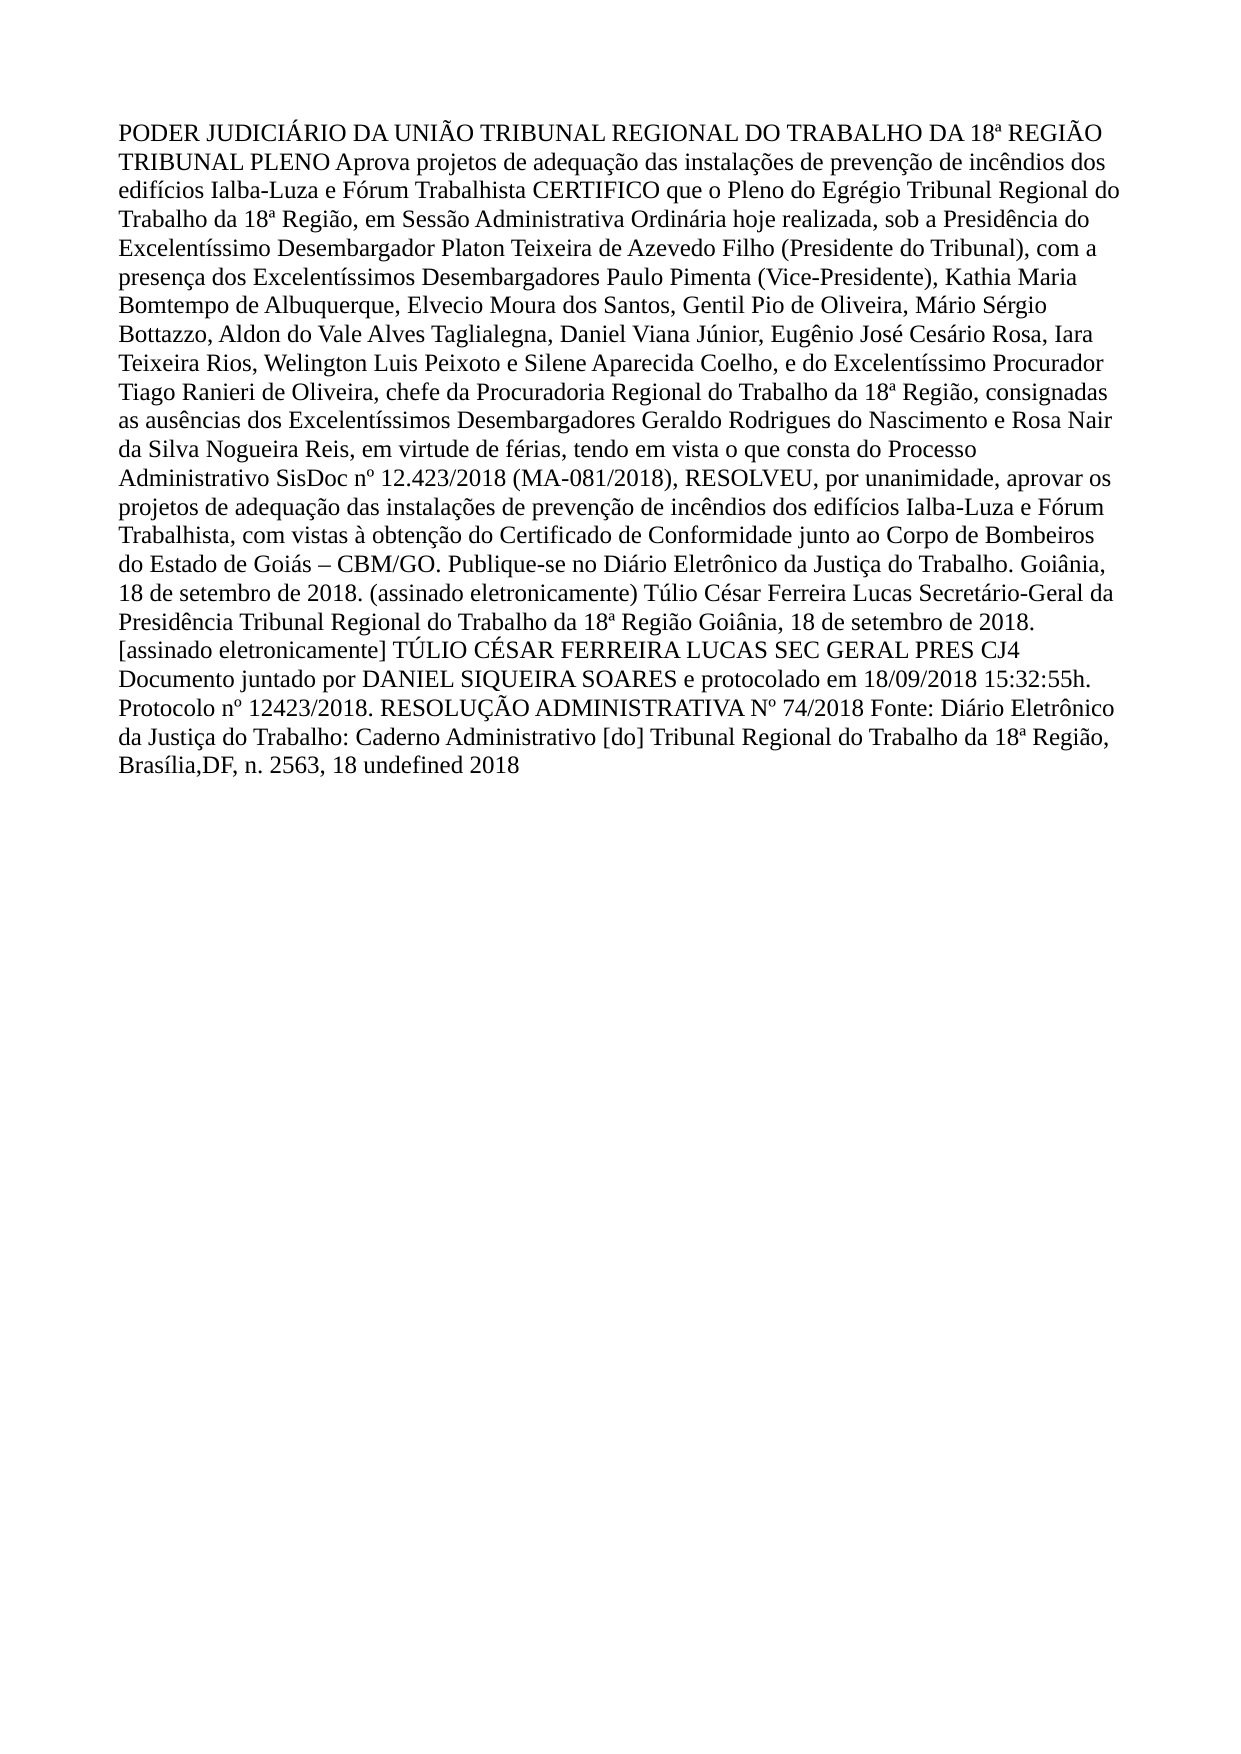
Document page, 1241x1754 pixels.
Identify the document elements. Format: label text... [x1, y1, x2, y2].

text PODER JUDICIÁRIO DA UNIÃO TRIBUNAL REGIONAL DO TRABALHO DA 18ª REGIÃO TRIBUNAL PLENO Aprova projetos de adequação das instalações de prevenção de incêndios dos edifícios Ialba-Luza e Fórum Trabalhista CERTIFICO que o Pleno do Egrégio Tribunal Regional do Trabalho da 18ª Região, em Sessão Administrativa Ordinária hoje realizada, sob a Presidência do Excelentíssimo Desembargador Platon Teixeira de Azevedo Filho (Presidente do Tribunal), com a presença dos Excelentíssimos Desembargadores Paulo Pimenta (Vice-Presidente), Kathia Maria Bomtempo de Albuquerque, Elvecio Moura dos Santos, Gentil Pio de Oliveira, Mário Sérgio Bottazzo, Aldon do Vale Alves Taglialegna, Daniel Viana Júnior, Eugênio José Cesário Rosa, Iara Teixeira Rios, Welington Luis Peixoto e Silene Aparecida Coelho, e do Excelentíssimo Procurador Tiago Ranieri de Oliveira, chefe da Procuradoria Regional do Trabalho da 18ª Região, consignadas as ausências dos Excelentíssimos Desembargadores Geraldo Rodrigues do Nascimento e Rosa Nair da Silva Nogueira Reis, em virtude de férias, tendo em vista o que consta do Processo Administrativo SisDoc nº 12.423/2018 (MA-081/2018), RESOLVEU, por unanimidade, aprovar os projetos de adequação das instalações de prevenção de incêndios dos edifícios Ialba-Luza e Fórum Trabalhista, com vistas à obtenção do Certificado de Conformidade junto ao Corpo de Bombeiros do Estado de Goiás – CBM/GO. Publique-se no Diário Eletrônico da Justiça do Trabalho. Goiânia, 18 de setembro de 2018. (assinado eletronicamente) Túlio César Ferreira Lucas Secretário-Geral da Presidência Tribunal Regional do Trabalho da 18ª Região Goiânia, 18 de setembro de 2018. [assinado eletronicamente] TÚLIO CÉSAR FERREIRA LUCAS SEC GERAL PRES CJ4 Documento juntado por DANIEL SIQUEIRA SOARES e protocolado em 18/09/2018 15:32:55h. Protocolo nº 12423/2018. RESOLUÇÃO ADMINISTRATIVA Nº 74/2018 Fonte: Diário Eletrônico da Justiça do Trabalho: Caderno Administrativo [do] Tribunal Regional do Trabalho da 18ª Região, Brasília,DF, n. 2563, 18 undefined 2018 [118, 118, 1122, 779]
